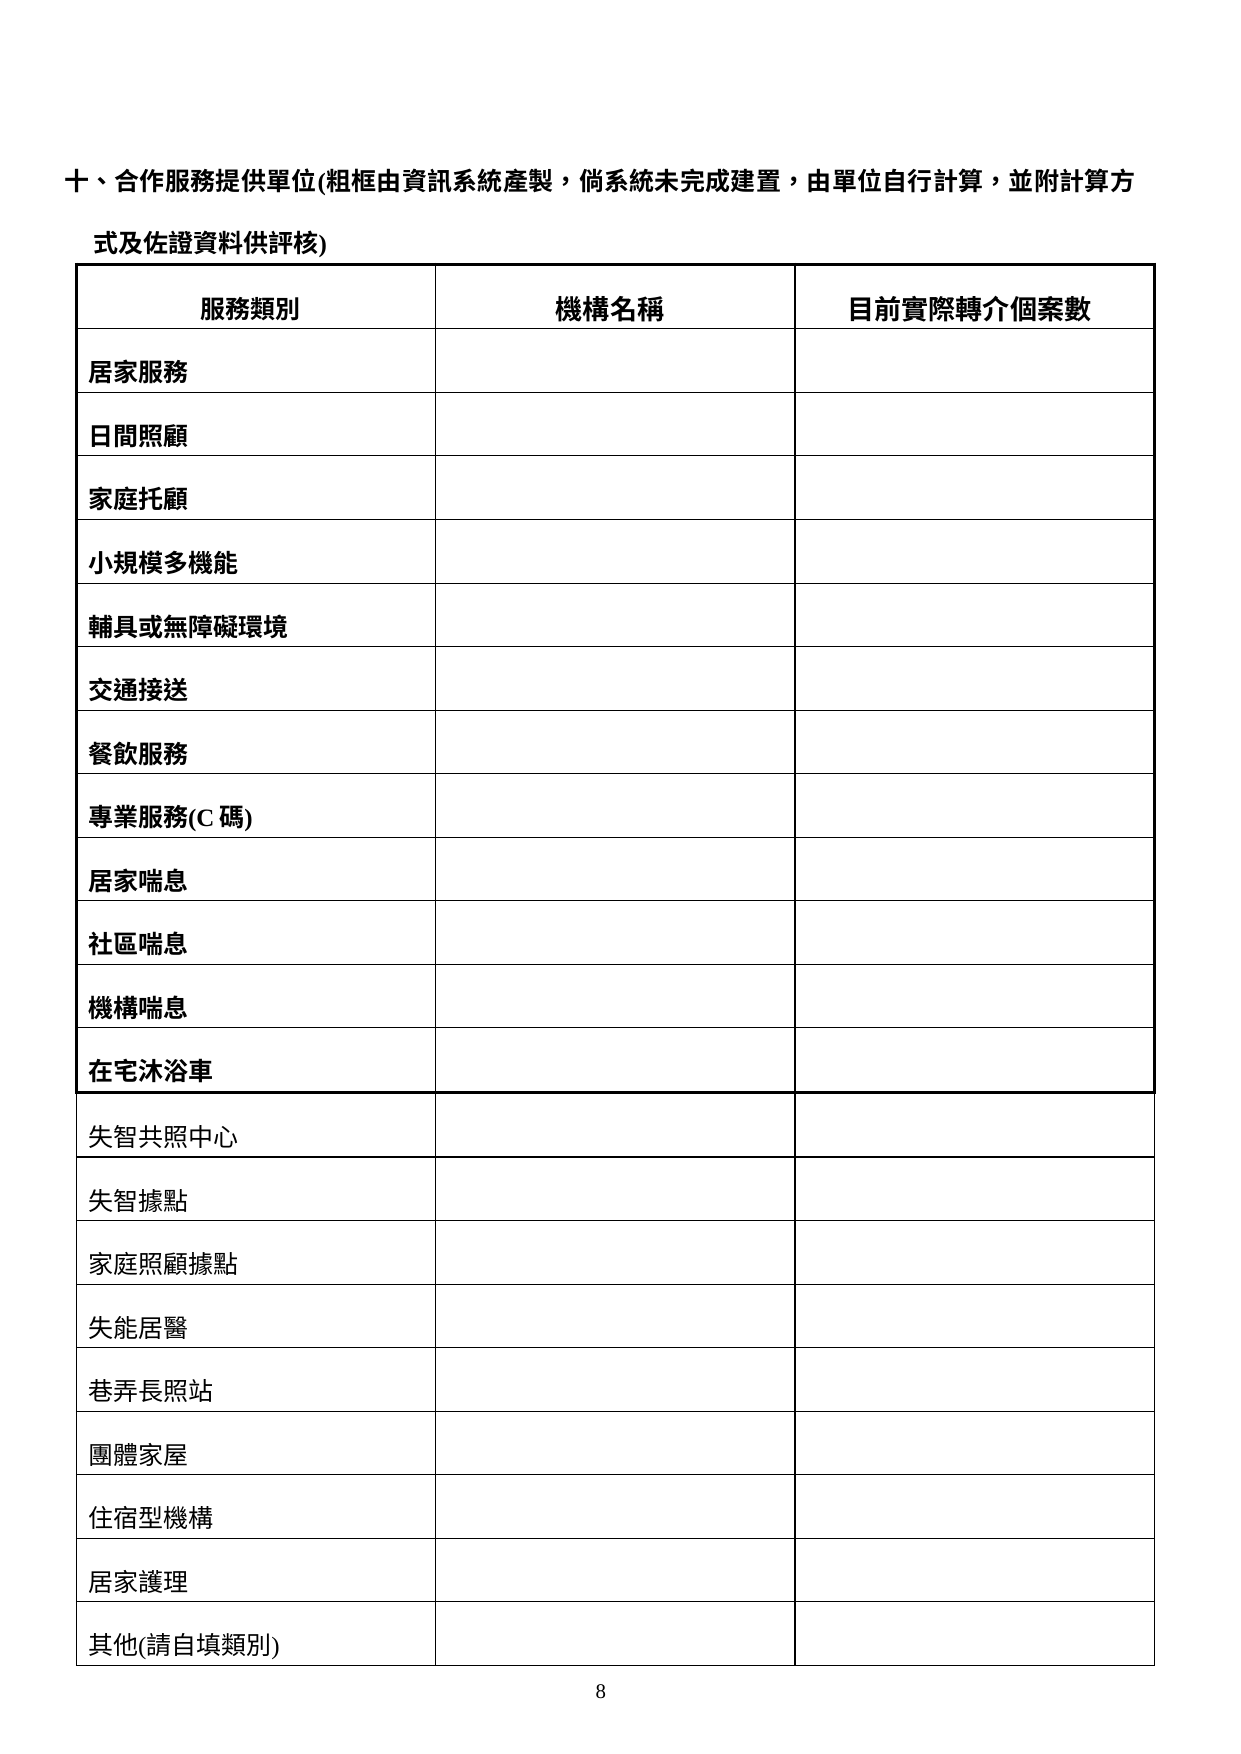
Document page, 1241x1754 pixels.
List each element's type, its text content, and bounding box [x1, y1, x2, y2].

table_cell [436, 1221, 794, 1283]
table_cell [436, 711, 794, 773]
table_cell 巷弄長照站 [77, 1348, 435, 1411]
table_cell [796, 1094, 1154, 1156]
table_cell [796, 965, 1153, 1027]
table_cell [796, 1028, 1153, 1091]
table_cell [796, 520, 1153, 582]
table_cell 小規模多機能 [78, 520, 435, 582]
table_cell 家庭照顧據點 [77, 1221, 435, 1283]
table_cell [436, 838, 794, 900]
table_cell 交通接送 [78, 647, 435, 709]
table_cell [796, 1158, 1154, 1220]
table_cell [796, 456, 1153, 519]
table_cell [796, 1348, 1154, 1411]
table_cell [436, 1539, 794, 1601]
table_cell [436, 1475, 794, 1538]
table_cell 失智共照中心 [77, 1094, 435, 1156]
table_cell [796, 584, 1153, 646]
table_cell [436, 456, 794, 519]
table_cell [436, 647, 794, 709]
table_cell [796, 1221, 1154, 1283]
table_cell [796, 901, 1153, 964]
table_cell [436, 774, 794, 837]
table_cell [796, 1285, 1154, 1347]
table_cell 家庭托顧 [78, 456, 435, 519]
table_cell [436, 1028, 794, 1091]
table_cell [796, 774, 1153, 837]
table_header 機構名稱 [436, 266, 794, 328]
table_cell [436, 520, 794, 582]
table_cell [796, 711, 1153, 773]
table_cell [436, 584, 794, 646]
table_cell [796, 329, 1153, 392]
table_cell 其他(請自填類別) [77, 1602, 435, 1665]
table_cell 專業服務(C碼) [78, 774, 435, 837]
table_cell 住宿型機構 [77, 1475, 435, 1538]
table_cell 日間照顧 [78, 393, 435, 455]
table_cell 機構喘息 [78, 965, 435, 1027]
table_cell 居家喘息 [78, 838, 435, 900]
table_cell 在宅沐浴車 [78, 1028, 435, 1091]
table_cell [436, 329, 794, 392]
text 十、合作服務提供單位(粗框由資訊系統產製，倘系統未完成建置，由單位自行計算，並附計算方式及佐證資料供評核) [64, 138, 1137, 263]
table_cell [796, 647, 1153, 709]
table_header 服務類別 [78, 266, 435, 328]
table_cell [436, 1602, 794, 1665]
table_cell 居家服務 [78, 329, 435, 392]
table_cell [796, 838, 1153, 900]
table_cell 社區喘息 [78, 901, 435, 964]
table_cell [436, 1158, 794, 1220]
table_cell 餐飲服務 [78, 711, 435, 773]
table_cell 輔具或無障礙環境 [78, 584, 435, 646]
table_cell 居家護理 [77, 1539, 435, 1601]
table_cell [436, 1412, 794, 1474]
table_cell [436, 901, 794, 964]
table_cell [796, 1602, 1154, 1665]
table_cell 失智據點 [77, 1158, 435, 1220]
table_cell [796, 1412, 1154, 1474]
table_header 目前實際轉介個案數 [796, 266, 1153, 328]
table_cell [436, 965, 794, 1027]
table_cell 失能居醫 [77, 1285, 435, 1347]
table_cell [436, 393, 794, 455]
table_cell [796, 393, 1153, 455]
table_cell [796, 1475, 1154, 1538]
table_cell [436, 1285, 794, 1347]
table_cell [436, 1348, 794, 1411]
table_cell [436, 1094, 794, 1156]
table_cell [796, 1539, 1154, 1601]
table_cell 團體家屋 [77, 1412, 435, 1474]
